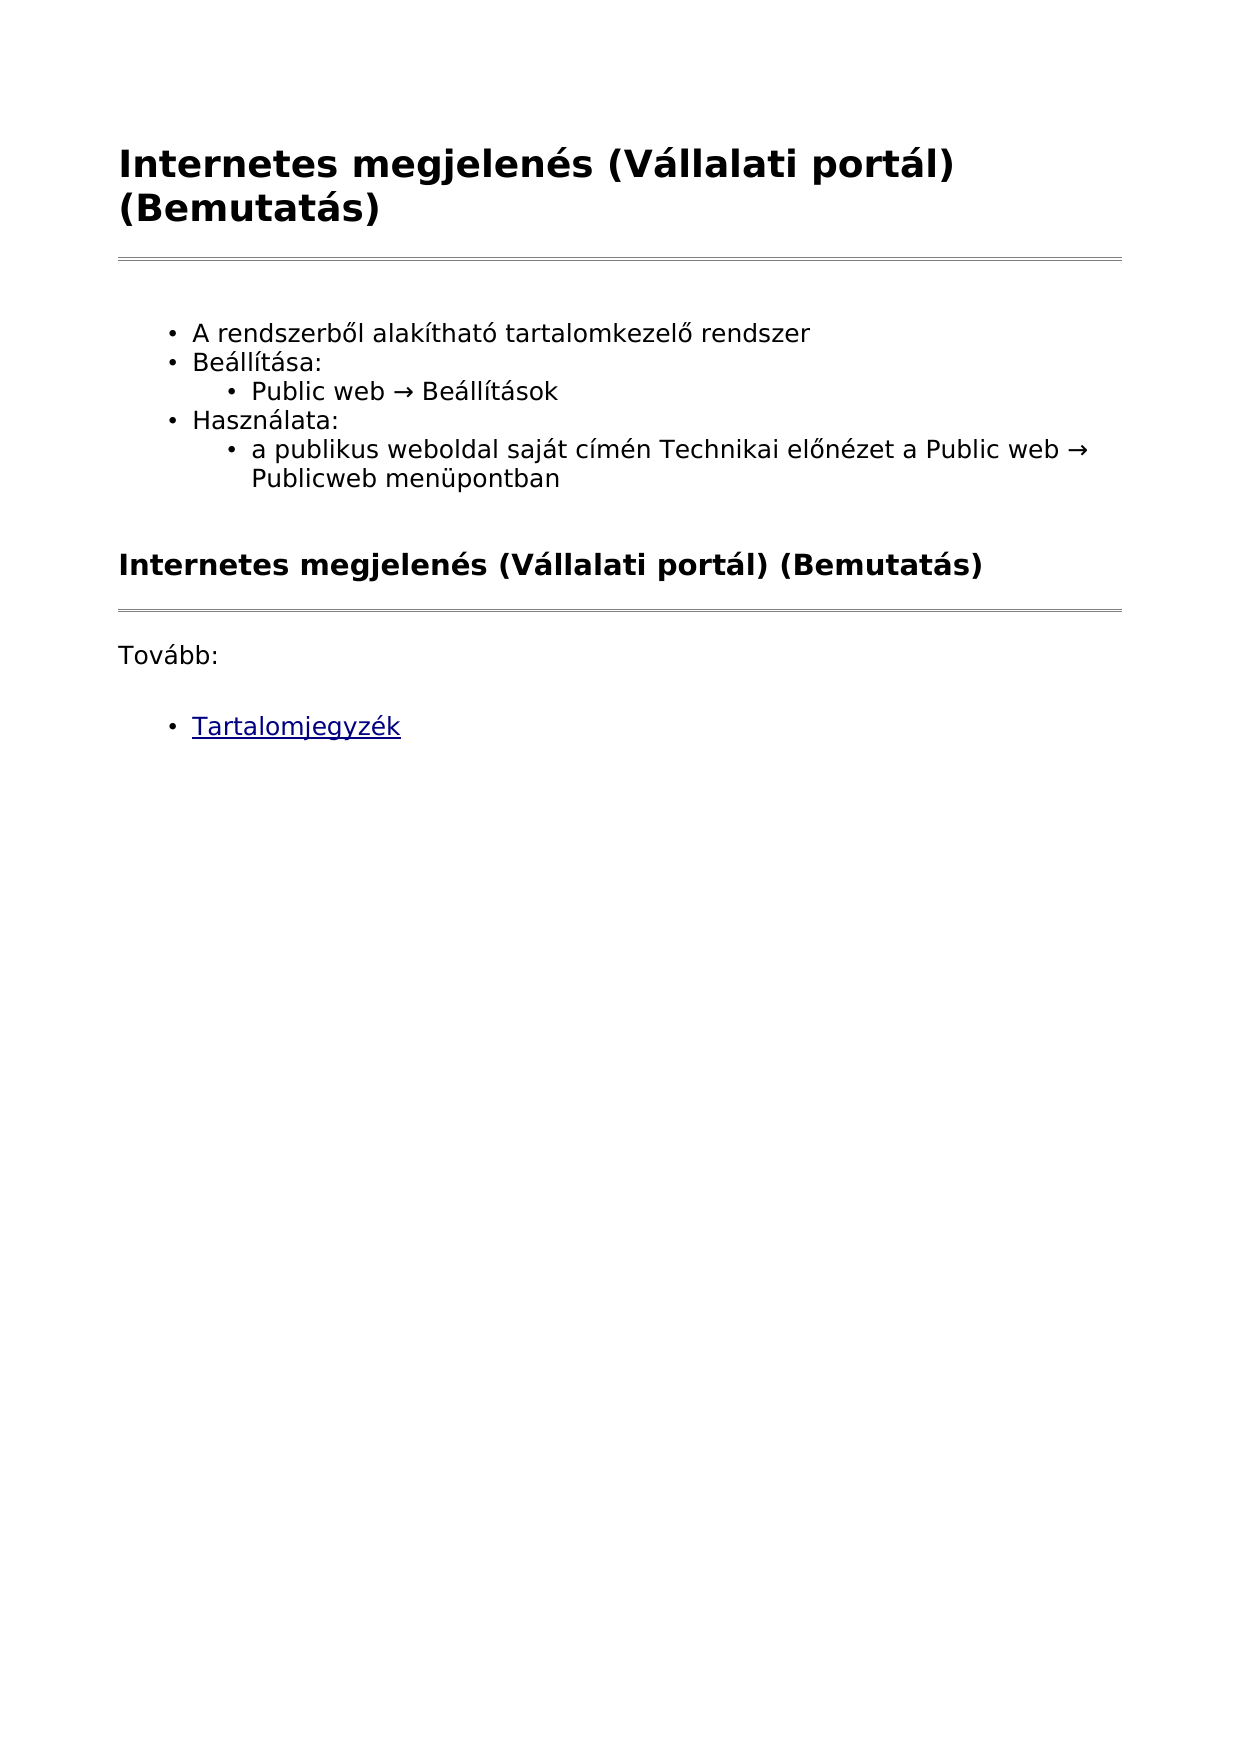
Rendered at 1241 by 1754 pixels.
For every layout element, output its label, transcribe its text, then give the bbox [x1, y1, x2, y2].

subtitle Internetes megjelenés (Vállalati portál) (Bemutatás) [118, 143, 1122, 230]
list Használata: [177, 406, 1122, 435]
list Tartalomjegyzék [177, 712, 1122, 741]
list A rendszerből alakítható tartalomkezelő rendszer [177, 319, 1122, 348]
text Tovább: [118, 641, 1122, 670]
subtitle Internetes megjelenés (Vállalati portál) (Bemutatás) [118, 548, 1122, 582]
list a publikus weboldal saját címén Technikai előnézet a Public web → Publicweb menüpontban [236, 435, 1122, 494]
list Public web → Beállítások [236, 377, 1122, 406]
list Beállítása: [177, 348, 1122, 377]
